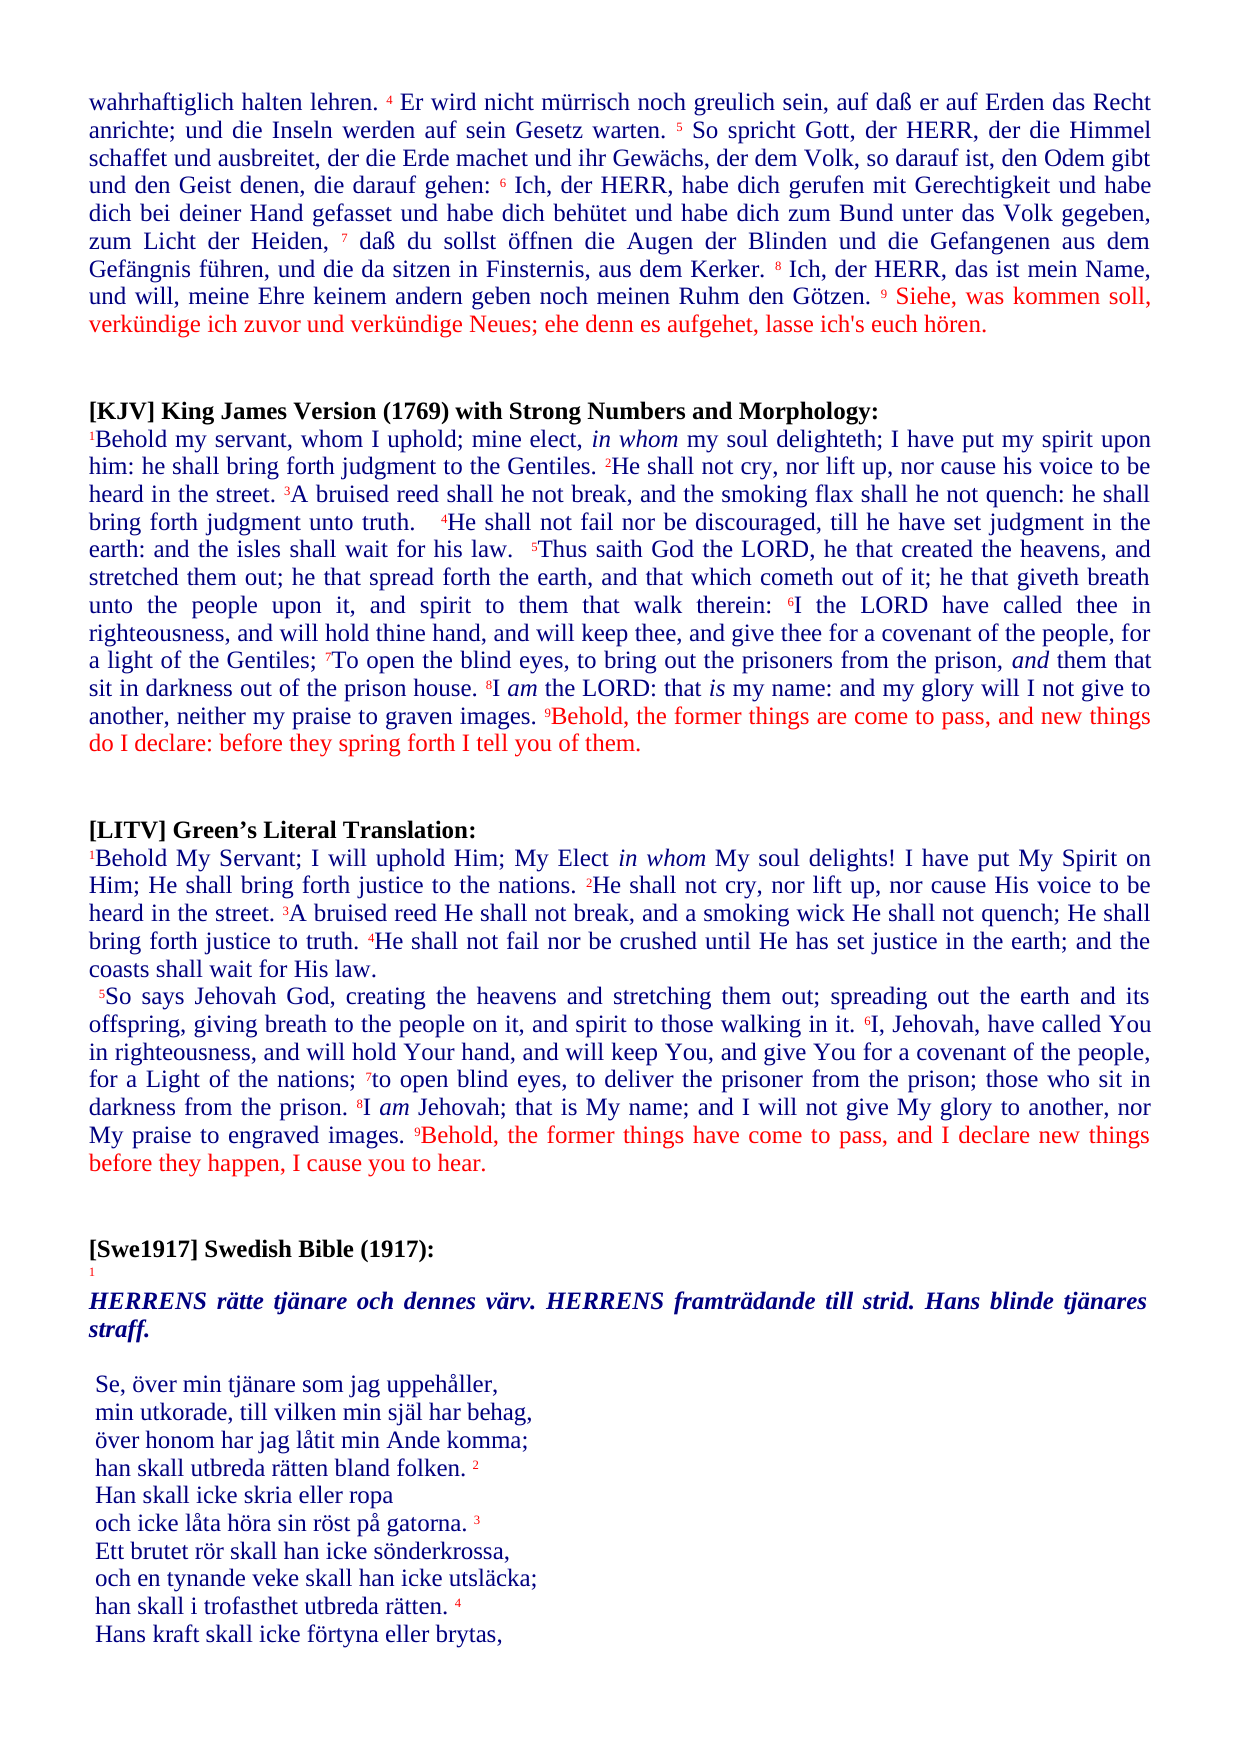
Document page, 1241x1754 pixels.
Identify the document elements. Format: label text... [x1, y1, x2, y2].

text Se, över min tjänare som jag uppehåller, min utkorade, till vilken min själ har behag, över honom har jag låtit min Ande komma; han skall utbreda rätten bland folken. 2 Han skall icke skria eller ropa och icke låta höra sin röst på gatorna. 3 Ett brutet rör skall han icke sönderkrossa, och en tynande veke skall han icke utsläcka; han skall i trofasthet utbreda rätten. 4 Hans kraft skall icke förtyna eller brytas, [88, 1343, 1152, 1648]
text 5So says Jehovah God, creating the heavens and stretching them out; spreading out the earth and its offspring, giving breath to the people on it, and spirit to those walking in it. 6I, Jehovah, have called You in righteousness, and will hold Your hand, and will keep You, and give You for a covenant of the people, for a Light of the nations; 7to open blind eyes, to deliver the prisoner from the prison; those who sit in darkness from the prison. 8I am Jehovah; that is My name; and I will not give My glory to another, nor My praise to engraved images. 9Behold, the former things have come to pass, and I declare new things before they happen, I cause you to hear. [88, 982, 1152, 1176]
text 1Behold my servant, whom I uphold; mine elect, in whom my soul delighteth; I have put my spirit upon him: he shall bring forth judgment to the Gentiles. 2He shall not cry, nor lift up, nor cause his voice to be heard in the street. 3A bruised reed shall he not break, and the smoking flax shall he not quench: he shall bring forth judgment unto truth. 4He shall not fail nor be discouraged, till he have set judgment in the earth: and the isles shall wait for his law. 5Thus saith God the LORD, he that created the heavens, and stretched them out; he that spread forth the earth, and that which cometh out of it; he that giveth breath unto the people upon it, and spirit to them that walk therein: 6I the LORD have called thee in righteousness, and will hold thine hand, and will keep thee, and give thee for a covenant of the people, for a light of the Gentiles; 7To open the blind eyes, to bring out the prisoners from the prison, and them that sit in darkness out of the prison house. 8I am the LORD: that is my name: and my glory will I not give to another, neither my praise to graven images. 9Behold, the former things are come to pass, and new things do I declare: before they spring forth I tell you of them. [88, 425, 1152, 757]
text wahrhaftiglich halten lehren. 4 Er wird nicht mürrisch noch greulich sein, auf daß er auf Erden das Recht anrichte; und die Inseln werden auf sein Gesetz warten. 5 So spricht Gott, der HERR, der die Himmel schaffet und ausbreitet, der die Erde machet und ihr Gewächs, der dem Volk, so darauf ist, den Odem gibt und den Geist denen, die darauf gehen: 6 Ich, der HERR, habe dich gerufen mit Gerechtigkeit und habe dich bei deiner Hand gefasset und habe dich behütet und habe dich zum Bund unter das Volk gegeben, zum Licht der Heiden, 7 daß du sollst öffnen die Augen der Blinden und die Gefangenen aus dem Gefängnis führen, und die da sitzen in Finsternis, aus dem Kerker. 8 Ich, der HERR, das ist mein Name, und will, meine Ehre keinem andern geben noch meinen Ruhm den Götzen. 9 Siehe, was kommen soll, verkündige ich zuvor und verkündige Neues; ehe denn es aufgehet, lasse ich's euch hören. [88, 88, 1152, 338]
text [Swe1917] Swedish Bible (1917): [88, 1236, 1152, 1263]
text 1 [88, 1263, 1152, 1287]
text [LITV] Green’s Literal Translation: [88, 816, 1152, 844]
text HERRENS rätte tjänare och dennes värv. HERRENS framträdande till strid. Hans blinde tjänares straff. [88, 1287, 1152, 1343]
text 1Behold My Servant; I will uphold Him; My Elect in whom My soul delights! I have put My Spirit on Him; He shall bring forth justice to the nations. 2He shall not cry, nor lift up, nor cause His voice to be heard in the street. 3A bruised reed He shall not break, and a smoking wick He shall not quench; He shall bring forth justice to truth. 4He shall not fail nor be crushed until He has set justice in the earth; and the coasts shall wait for His law. [88, 844, 1152, 982]
text [KJV] King James Version (1769) with Strong Numbers and Morphology: [88, 397, 1152, 425]
